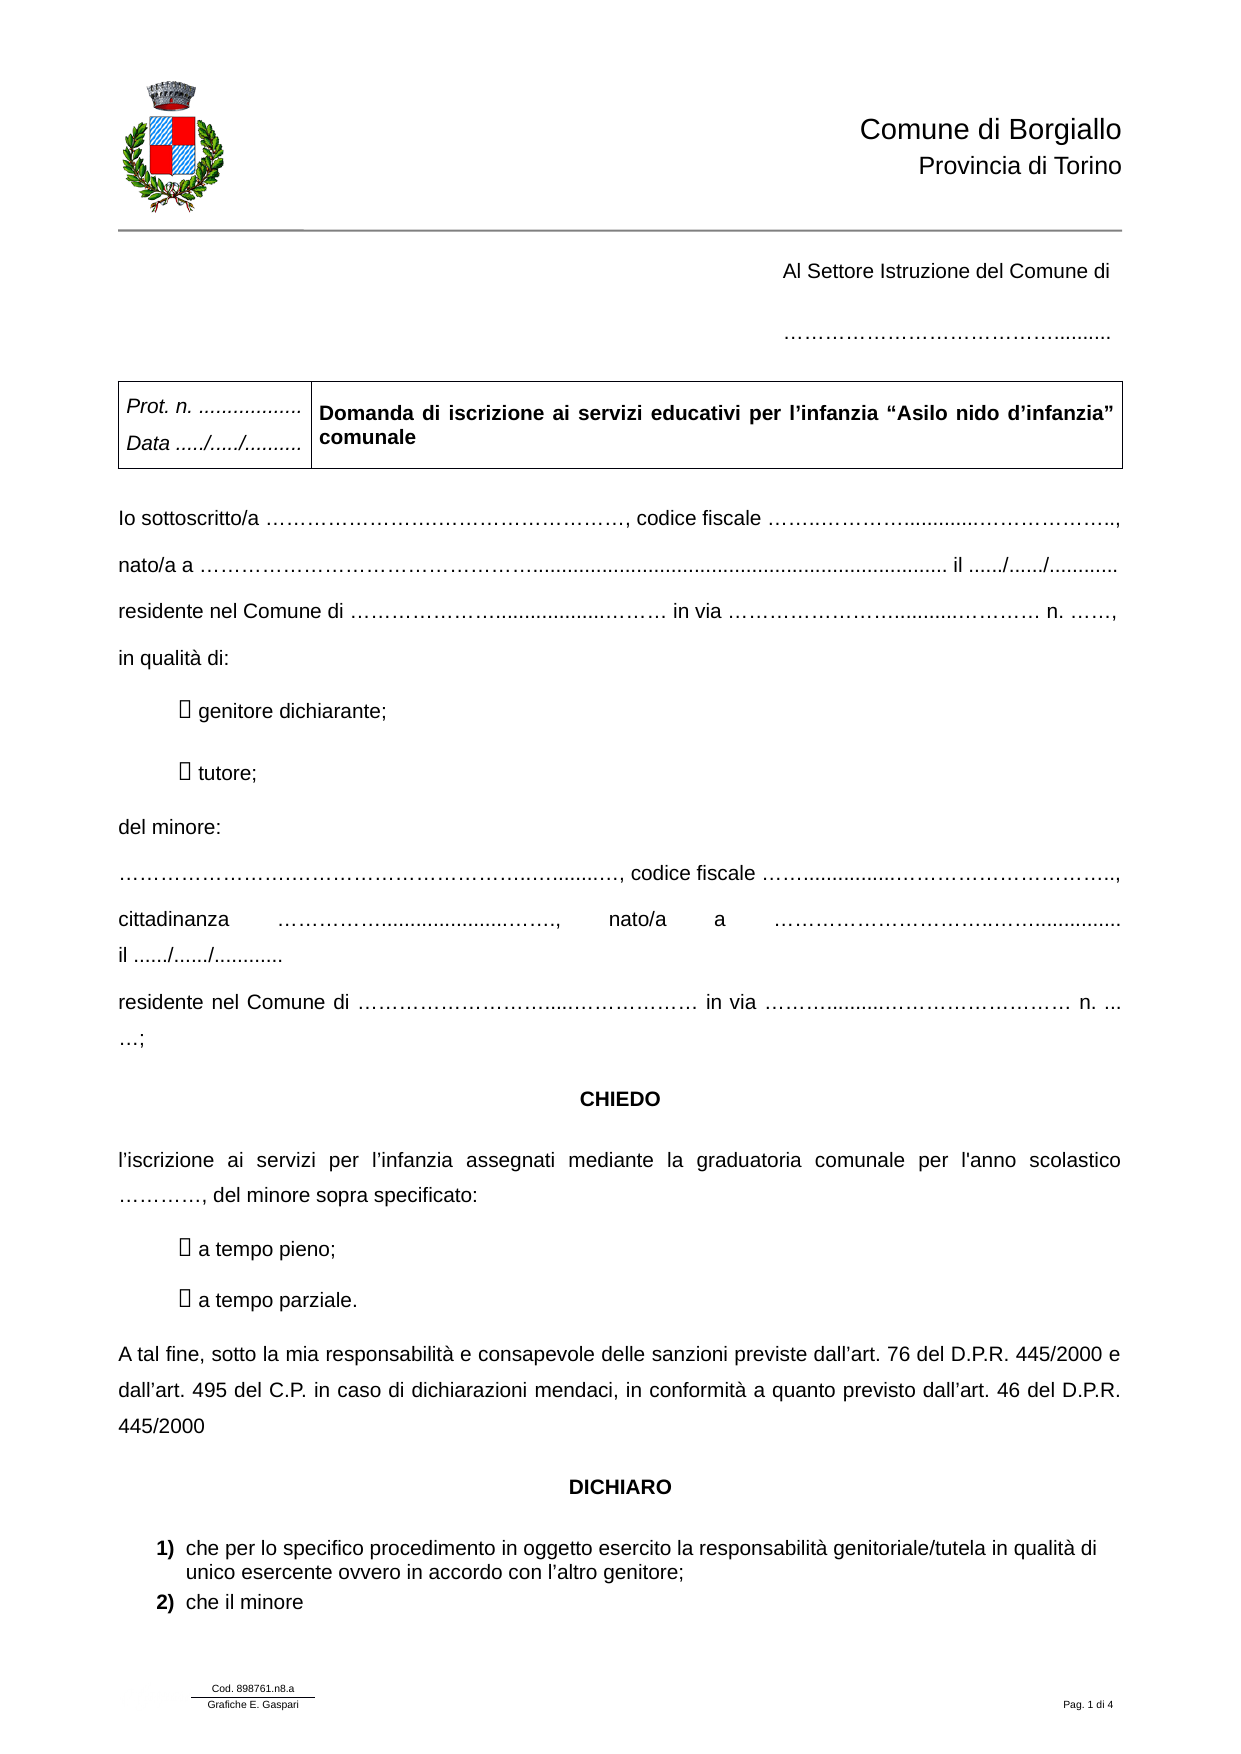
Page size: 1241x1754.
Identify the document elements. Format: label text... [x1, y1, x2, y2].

text  tutore; [177, 753, 1122, 787]
text Al Settore Istruzione del Comune di [118, 259, 1122, 283]
text A tal fine, sotto la mia responsabilità e consapevole delle sanzioni previste dall’art. 76 del D.P.R. 445/2000 e dall’art. 495 del C.P. in caso di dichiarazioni mendaci, in conformità a quanto previsto dall’art. 46 del D.P.R. 445/2000 [118, 1342, 1122, 1438]
text nato/a a …………………………………………........................................................................ il ....../....../............ [118, 553, 1122, 577]
text DICHIARO [118, 1475, 1122, 1499]
text cittadinanza ……………......................……., nato/a a …………………………..……............... il ....../....../............ [118, 907, 1122, 967]
table_header Domanda di iscrizione ai servizi educativi per l’infanzia “Asilo nido d’infanzia” comunale [312, 382, 1122, 468]
text  genitore dichiarante; [177, 692, 1122, 726]
text Io sottoscritto/a …………………….………………………, codice fiscale ……..………….............……………….., [118, 506, 1122, 530]
text Comune di Borgiallo [224, 112, 1122, 146]
text CHIEDO [118, 1086, 1122, 1110]
text del minore: [118, 814, 1122, 838]
text …………………….……………………………..…........…, codice fiscale ……................………………………….., [118, 861, 1122, 885]
text in qualità di: [118, 645, 1122, 669]
text  a tempo pieno; [177, 1230, 1122, 1264]
text Provincia di Torino [224, 151, 1122, 179]
list che per lo specifico procedimento in oggetto esercito la responsabilità genitoriale/tutela in qualità di unico esercente ovvero in accordo con l’altro genitore; [156, 1536, 1122, 1584]
picture [122, 81, 224, 213]
text residente nel Comune di ……………………….....……………… in via ………..........……………………… n. ...…; [118, 989, 1122, 1049]
text residente nel Comune di …………………...................……… in via ……………………...........………… n. ……, [118, 599, 1122, 623]
list che il minore [156, 1590, 1122, 1614]
text l’iscrizione ai servizi per l’infanzia assegnati mediante la graduatoria comunale per l'anno scolastico …………, del minore sopra specificato: [118, 1147, 1122, 1207]
table_header Prot. n. .................. Data ...../...../.......... [119, 382, 311, 468]
text ………………………………….......... [118, 320, 1122, 344]
text  a tempo parziale. [177, 1281, 1122, 1315]
